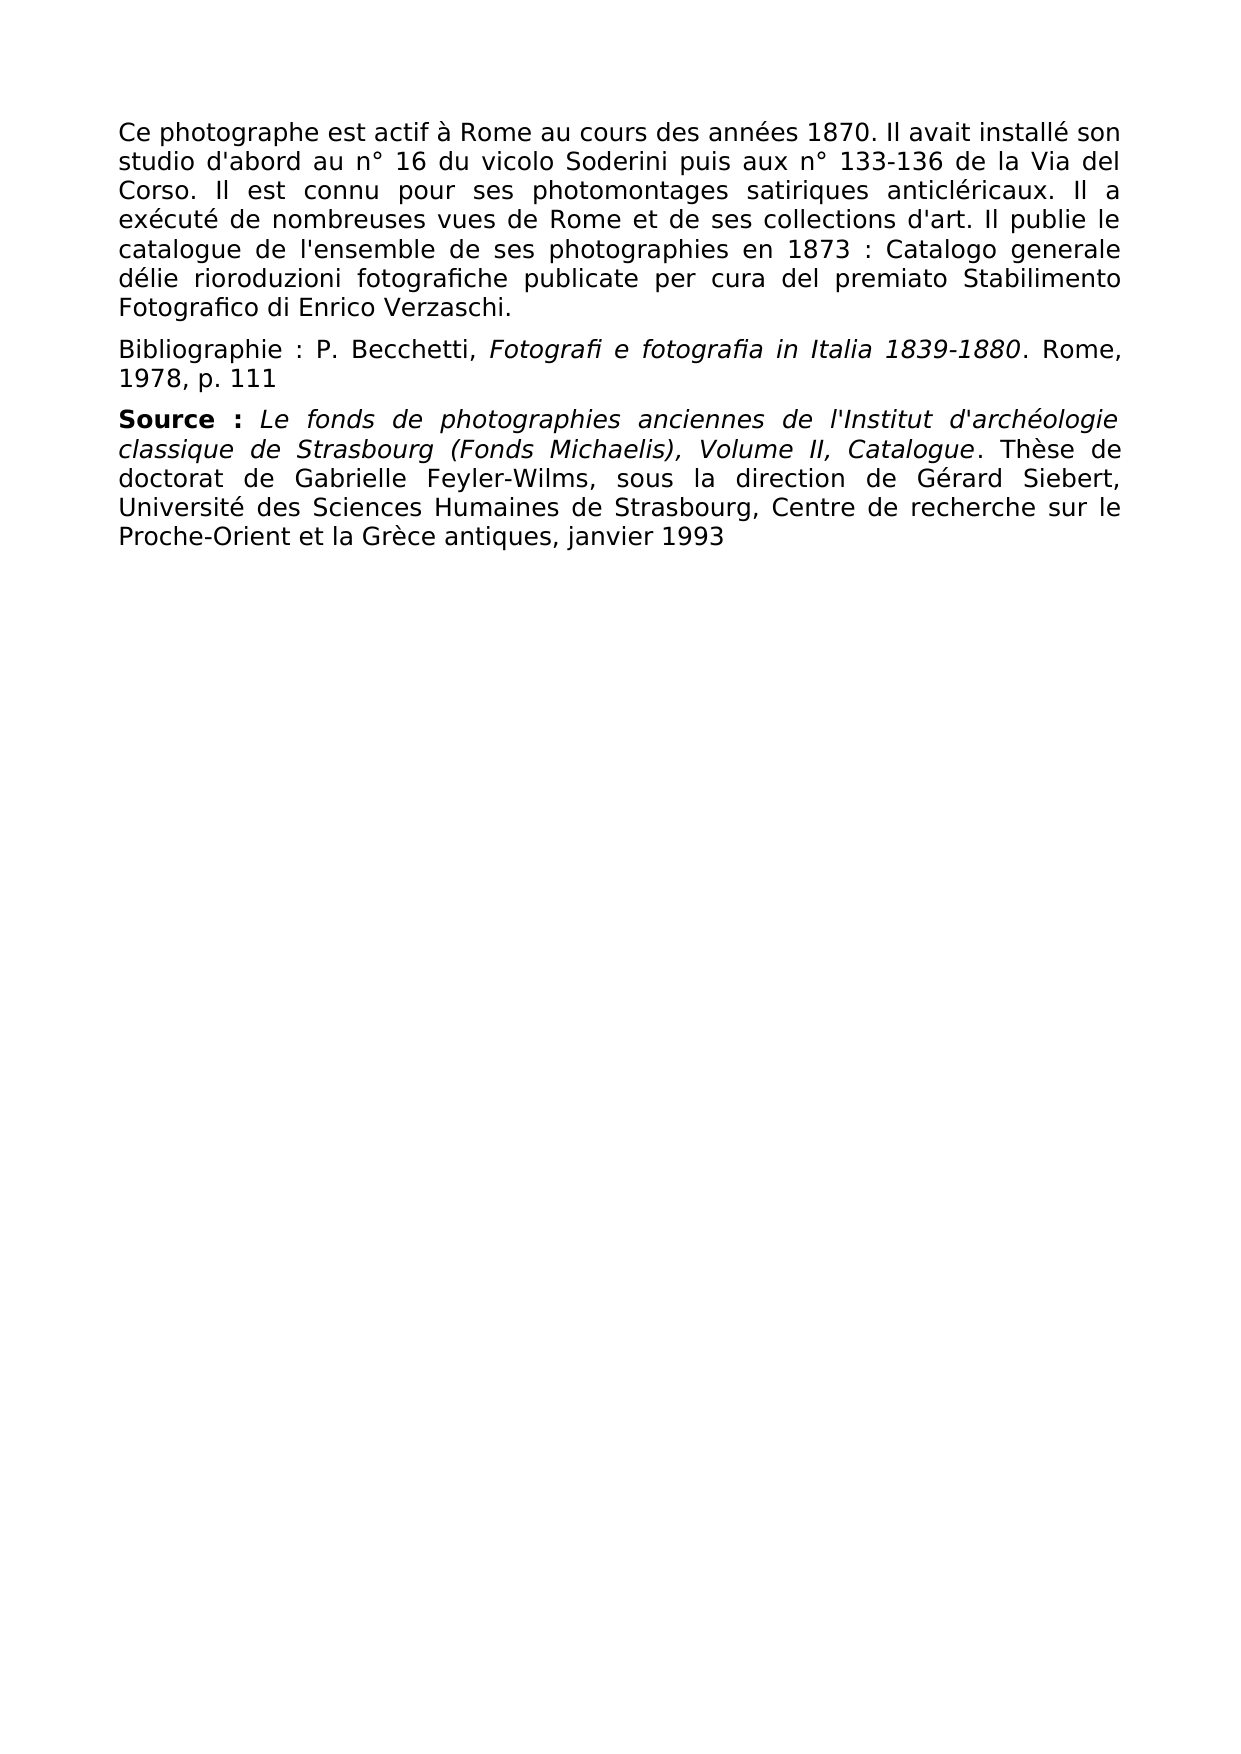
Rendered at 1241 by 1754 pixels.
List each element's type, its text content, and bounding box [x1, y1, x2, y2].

text Bibliographie : P. Becchetti, Fotografi e fotografia in Italia 1839-1880. Rome, 1978, p. 111 [118, 335, 1122, 393]
text Ce photographe est actif à Rome au cours des années 1870. Il avait installé son studio d'abord au n° 16 du vicolo Soderini puis aux n° 133-136 de la Via del Corso. Il est connu pour ses photomontages satiriques anticléricaux. Il a exécuté de nombreuses vues de Rome et de ses collections d'art. Il publie le catalogue de l'ensemble de ses photographies en 1873 : Catalogo generale délie rioroduzioni fotografiche publicate per cura del premiato Stabilimento Fotografico di Enrico Verzaschi. [118, 118, 1122, 322]
text Source : Le fonds de photographies anciennes de l'Institut d'archéologie classique de Strasbourg (Fonds Michaelis), Volume II, Catalogue. Thèse de doctorat de Gabrielle Feyler-Wilms, sous la direction de Gérard Siebert, Université des Sciences Humaines de Strasbourg, Centre de recherche sur le Proche-Orient et la Grèce antiques, janvier 1993 [118, 406, 1122, 551]
